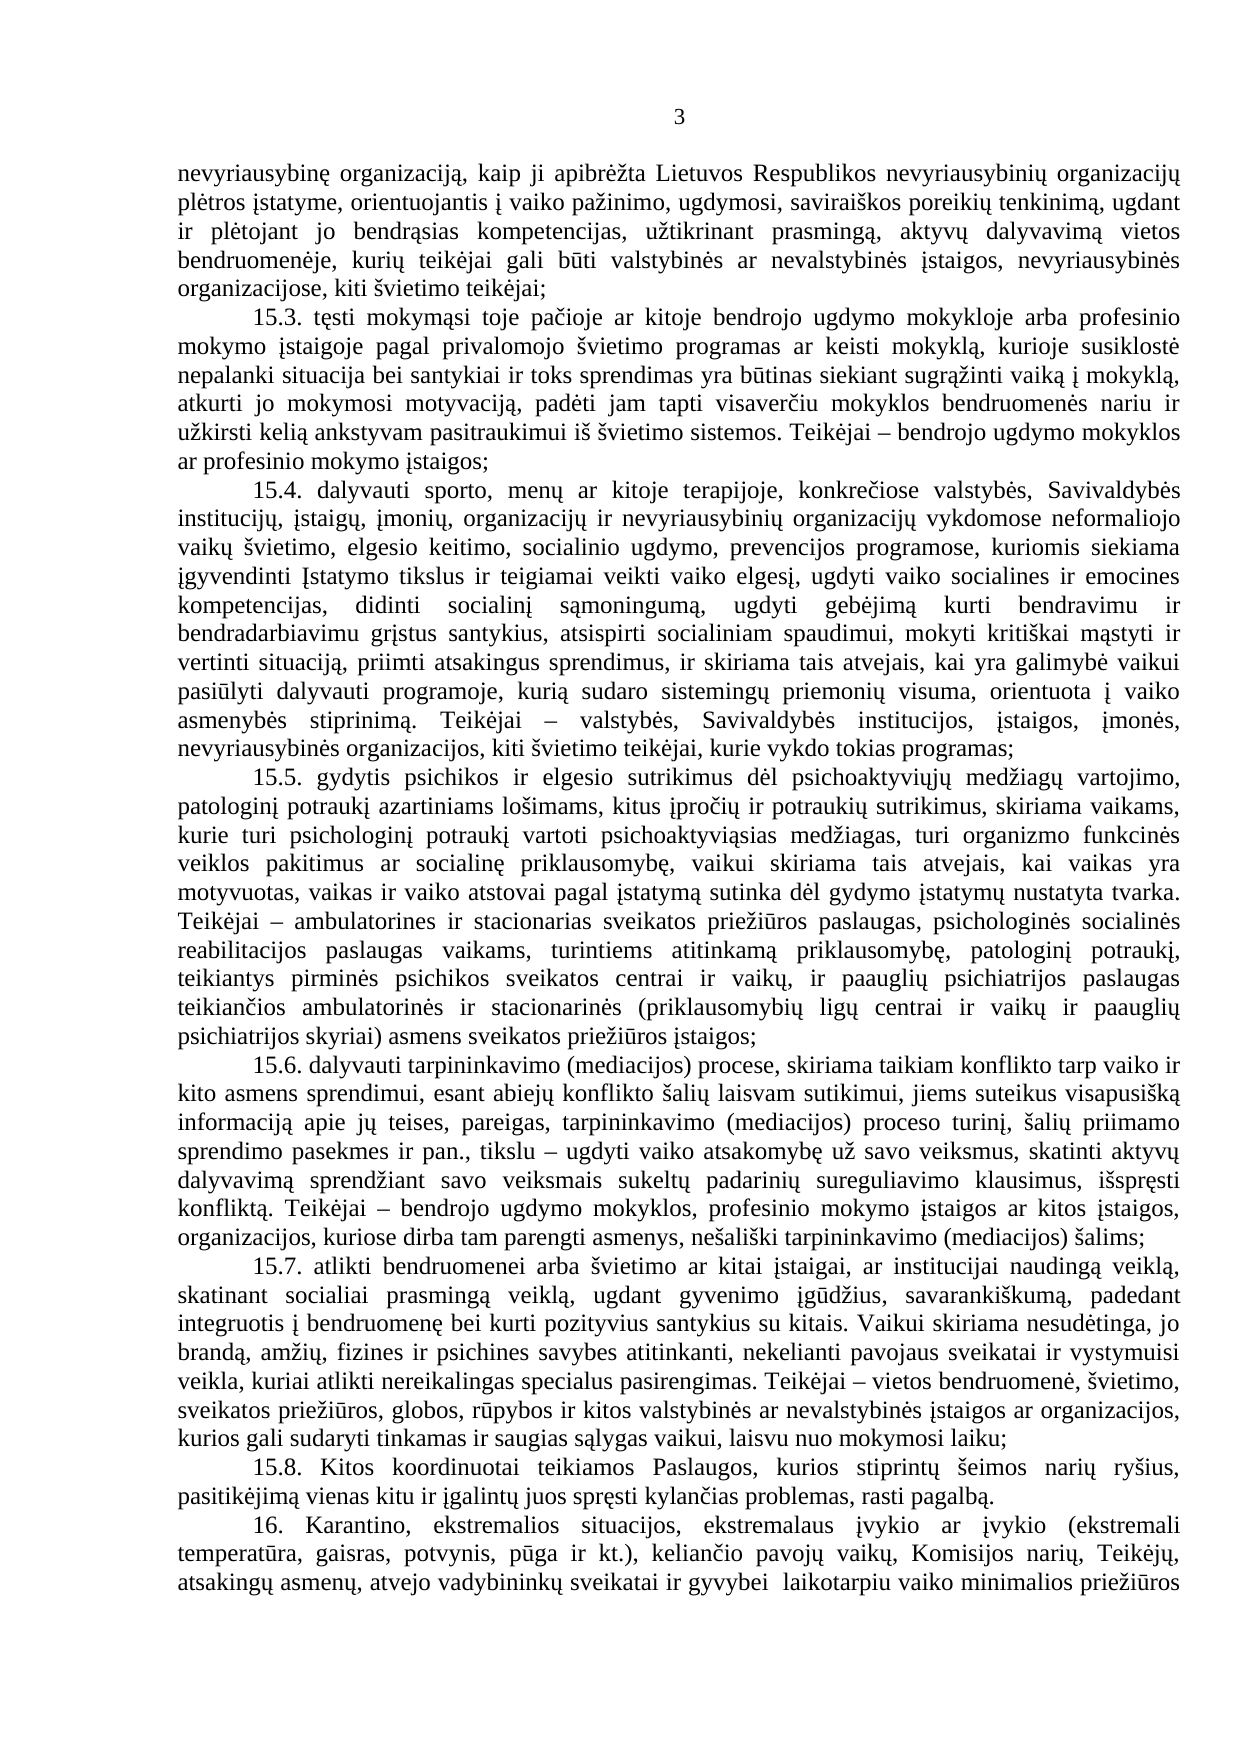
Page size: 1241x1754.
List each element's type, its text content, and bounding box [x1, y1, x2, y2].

text 15.7. atlikti bendruomenei arba švietimo ar kitai įstaigai, ar institucijai naudingą veiklą, skatinant socialiai prasmingą veiklą, ugdant gyvenimo įgūdžius, savarankiškumą, padedant integruotis į bendruomenę bei kurti pozityvius santykius su kitais. Vaikui skiriama nesudėtinga, jo brandą, amžių, fizines ir psichines savybes atitinkanti, nekelianti pavojaus sveikatai ir vystymuisi veikla, kuriai atlikti nereikalingas specialus pasirengimas. Teikėjai – vietos bendruomenė, švietimo, sveikatos priežiūros, globos, rūpybos ir kitos valstybinės ar nevalstybinės įstaigos ar organizacijos, kurios gali sudaryti tinkamas ir saugias sąlygas vaikui, laisvu nuo mokymosi laiku; [177, 1251, 1181, 1452]
text 15.3. tęsti mokymąsi toje pačioje ar kitoje bendrojo ugdymo mokykloje arba profesinio mokymo įstaigoje pagal privalomojo švietimo programas ar keisti mokyklą, kurioje susiklostė nepalanki situacija bei santykiai ir toks sprendimas yra būtinas siekiant sugrąžinti vaiką į mokyklą, atkurti jo mokymosi motyvaciją, padėti jam tapti visaverčiu mokyklos bendruomenės nariu ir užkirsti kelią ankstyvam pasitraukimui iš švietimo sistemos. Teikėjai – bendrojo ugdymo mokyklos ar profesinio mokymo įstaigos; [177, 302, 1181, 475]
text 15.6. dalyvauti tarpininkavimo (mediacijos) procese, skiriama taikiam konflikto tarp vaiko ir kito asmens sprendimui, esant abiejų konflikto šalių laisvam sutikimui, jiems suteikus visapusišką informaciją apie jų teises, pareigas, tarpininkavimo (mediacijos) proceso turinį, šalių priimamo sprendimo pasekmes ir pan., tikslu – ugdyti vaiko atsakomybę už savo veiksmus, skatinti aktyvų dalyvavimą sprendžiant savo veiksmais sukeltų padarinių sureguliavimo klausimus, išspręsti konfliktą. Teikėjai – bendrojo ugdymo mokyklos, profesinio mokymo įstaigos ar kitos įstaigos, organizacijos, kuriose dirba tam parengti asmenys, nešališki tarpininkavimo (mediacijos) šalims; [177, 1050, 1181, 1251]
text 15.4. dalyvauti sporto, menų ar kitoje terapijoje, konkrečiose valstybės, Savivaldybės institucijų, įstaigų, įmonių, organizacijų ir nevyriausybinių organizacijų vykdomose neformaliojo vaikų švietimo, elgesio keitimo, socialinio ugdymo, prevencijos programose, kuriomis siekiama įgyvendinti Įstatymo tikslus ir teigiamai veikti vaiko elgesį, ugdyti vaiko socialines ir emocines kompetencijas, didinti socialinį sąmoningumą, ugdyti gebėjimą kurti bendravimu ir bendradarbiavimu grįstus santykius, atsispirti socialiniam spaudimui, mokyti kritiškai mąstyti ir vertinti situaciją, priimti atsakingus sprendimus, ir skiriama tais atvejais, kai yra galimybė vaikui pasiūlyti dalyvauti programoje, kurią sudaro sistemingų priemonių visuma, orientuota į vaiko asmenybės stiprinimą. Teikėjai – valstybės, Savivaldybės institucijos, įstaigos, įmonės, nevyriausybinės organizacijos, kiti švietimo teikėjai, kurie vykdo tokias programas; [177, 475, 1181, 762]
text nevyriausybinę organizaciją, kaip ji apibrėžta Lietuvos Respublikos nevyriausybinių organizacijų plėtros įstatyme, orientuojantis į vaiko pažinimo, ugdymosi, saviraiškos poreikių tenkinimą, ugdant ir plėtojant jo bendrąsias kompetencijas, užtikrinant prasmingą, aktyvų dalyvavimą vietos bendruomenėje, kurių teikėjai gali būti valstybinės ar nevalstybinės įstaigos, nevyriausybinės organizacijose, kiti švietimo teikėjai; [177, 158, 1181, 302]
text 15.8. Kitos koordinuotai teikiamos Paslaugos, kurios stiprintų šeimos narių ryšius, pasitikėjimą vienas kitu ir įgalintų juos spręsti kylančias problemas, rasti pagalbą. [177, 1452, 1181, 1510]
text 15.5. gydytis psichikos ir elgesio sutrikimus dėl psichoaktyviųjų medžiagų vartojimo, patologinį potraukį azartiniams lošimams, kitus įpročių ir potraukių sutrikimus, skiriama vaikams, kurie turi psichologinį potraukį vartoti psichoaktyviąsias medžiagas, turi organizmo funkcinės veiklos pakitimus ar socialinę priklausomybę, vaikui skiriama tais atvejais, kai vaikas yra motyvuotas, vaikas ir vaiko atstovai pagal įstatymą sutinka dėl gydymo įstatymų nustatyta tvarka. Teikėjai – ambulatorines ir stacionarias sveikatos priežiūros paslaugas, psichologinės socialinės reabilitacijos paslaugas vaikams, turintiems atitinkamą priklausomybę, patologinį potraukį, teikiantys pirminės psichikos sveikatos centrai ir vaikų, ir paauglių psichiatrijos paslaugas teikiančios ambulatorinės ir stacionarinės (priklausomybių ligų centrai ir vaikų ir paauglių psichiatrijos skyriai) asmens sveikatos priežiūros įstaigos; [177, 762, 1181, 1050]
text 16. Karantino, ekstremalios situacijos, ekstremalaus įvykio ar įvykio (ekstremali temperatūra, gaisras, potvynis, pūga ir kt.), keliančio pavojų vaikų, Komisijos narių, Teikėjų, atsakingų asmenų, atvejo vadybininkų sveikatai ir gyvybei laikotarpiu vaiko minimalios priežiūros [177, 1510, 1181, 1596]
